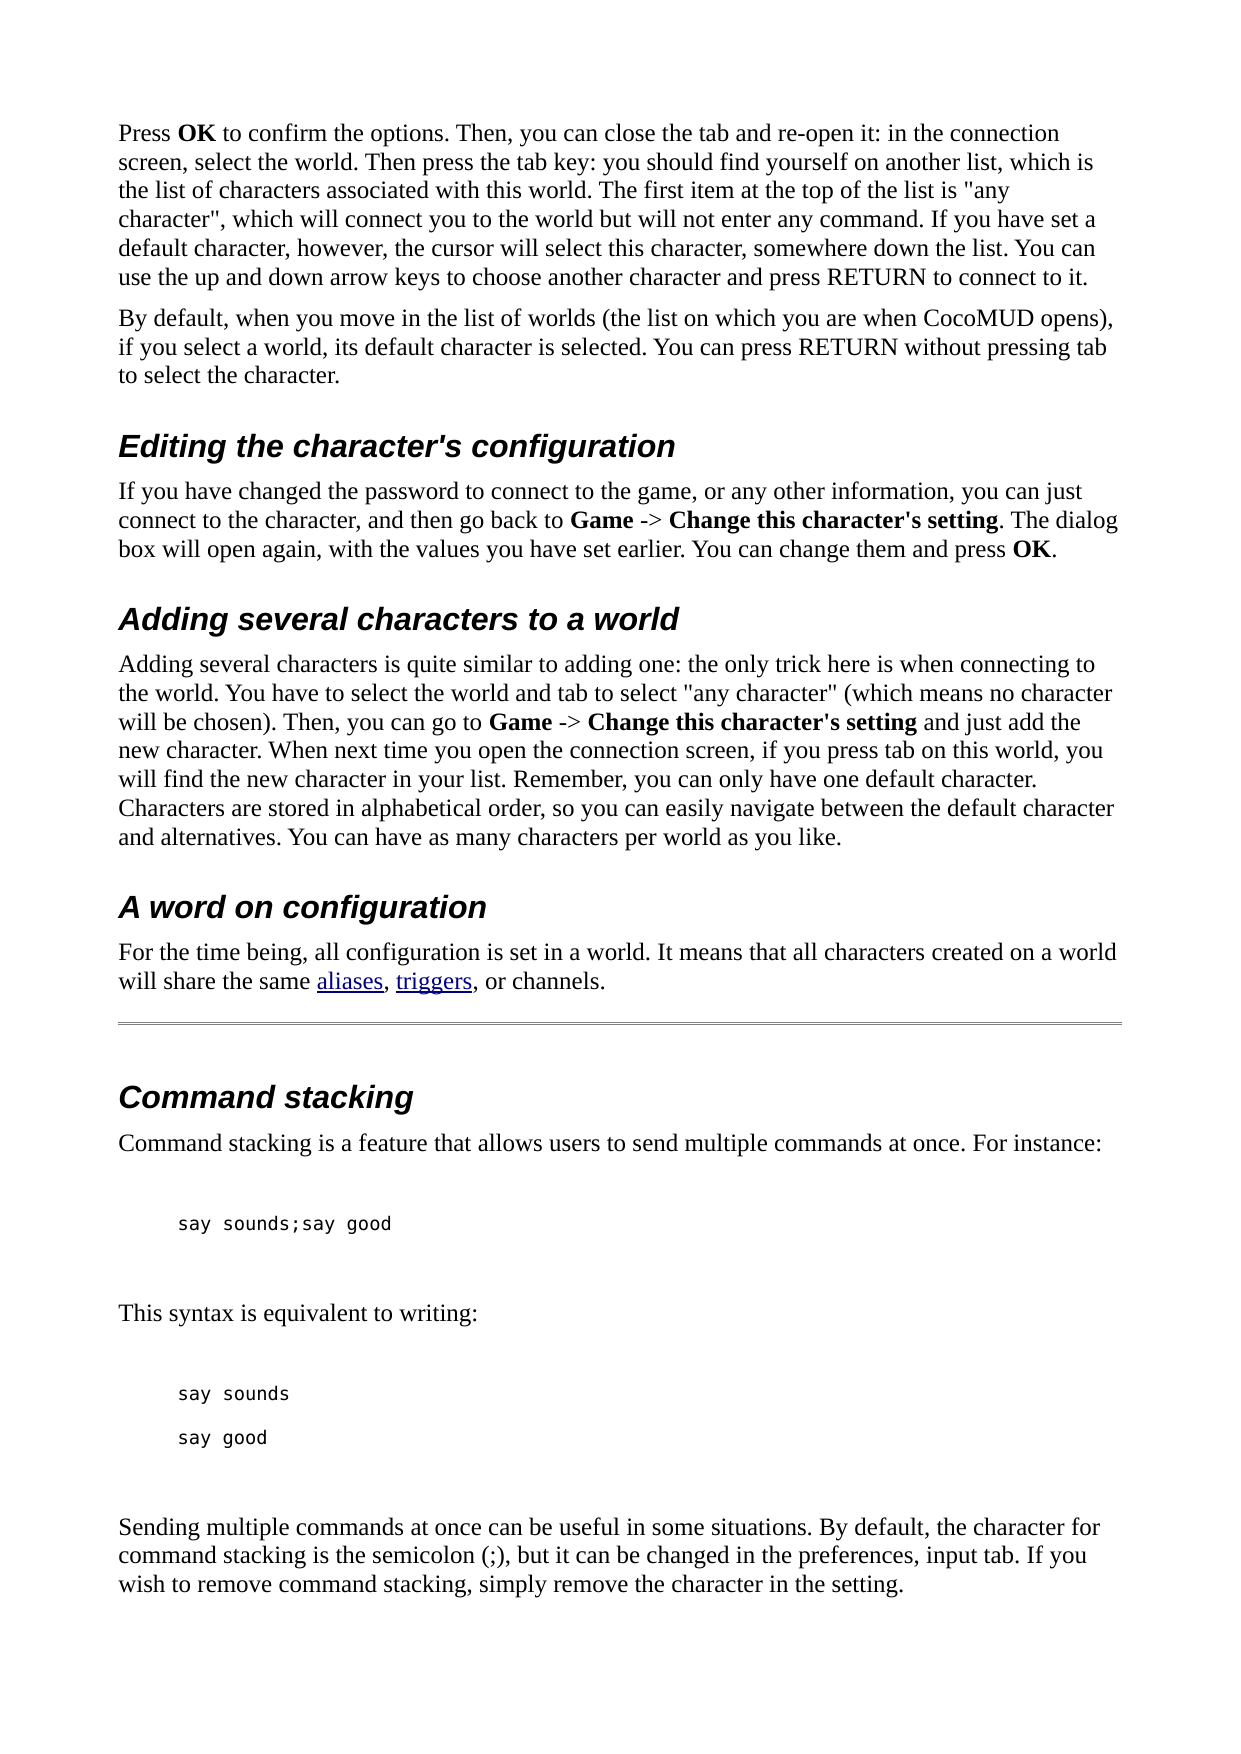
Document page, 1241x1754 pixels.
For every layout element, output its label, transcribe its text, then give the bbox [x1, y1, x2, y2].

text Press OK to confirm the options. Then, you can close the tab and re-open it: in the connection screen, select the world. Then press the tab key: you should find yourself on another list, which is the list of characters associated with this world. The first item at the top of the list is "any character", which will connect you to the world but will not enter any command. If you have set a default character, however, the cursor will select this character, somewhere down the list. You can use the up and down arrow keys to choose another character and press RETURN to connect to it. [118, 118, 1122, 291]
text Sending multiple commands at once can be useful in some situations. By default, the character for command stacking is the semicolon (;), but it can be changed in the preferences, input tab. If you wish to remove command stacking, simply remove the character in the setting. [118, 1512, 1122, 1598]
text Command stacking is a feature that allows users to send multiple commands at once. For instance: [118, 1128, 1122, 1157]
subtitle Command stacking [118, 1079, 1122, 1116]
text If you have changed the password to connect to the game, or any other information, you can just connect to the character, and then go back to Game -> Change this character's setting. The dialog box will open again, with the values you have set earlier. You can change them and press OK. [118, 476, 1122, 562]
text Adding several characters is quite similar to adding one: the only trick here is when connecting to the world. You have to select the world and tab to select "any character" (which means no character will be chosen). Then, you can go to Game -> Change this character's setting and just add the new character. When next time you open the connection screen, if you press tab on this world, you will find the new character in your list. Remember, you can only have one default character. Characters are stored in alphabetical order, so you can easily navigate between the default character and alternatives. You can have as many characters per world as you like. [118, 649, 1122, 851]
text say sounds;say good [177, 1169, 1063, 1257]
text By default, when you move in the list of worlds (the list on which you are when CocoMUD opens), if you select a world, its default character is selected. You can press RETURN without pressing tab to select the character. [118, 303, 1122, 389]
text For the time being, all configuration is set in a world. It means that all characters created on a world will share the same aliases, triggers, or channels. [118, 937, 1122, 995]
subtitle A word on configuration [118, 888, 1122, 925]
subtitle Editing the character's configuration [118, 427, 1122, 464]
text This syntax is equivalent to writing: [118, 1298, 1122, 1327]
subtitle Adding several characters to a world [118, 600, 1122, 637]
text say sounds say good [177, 1339, 1063, 1471]
